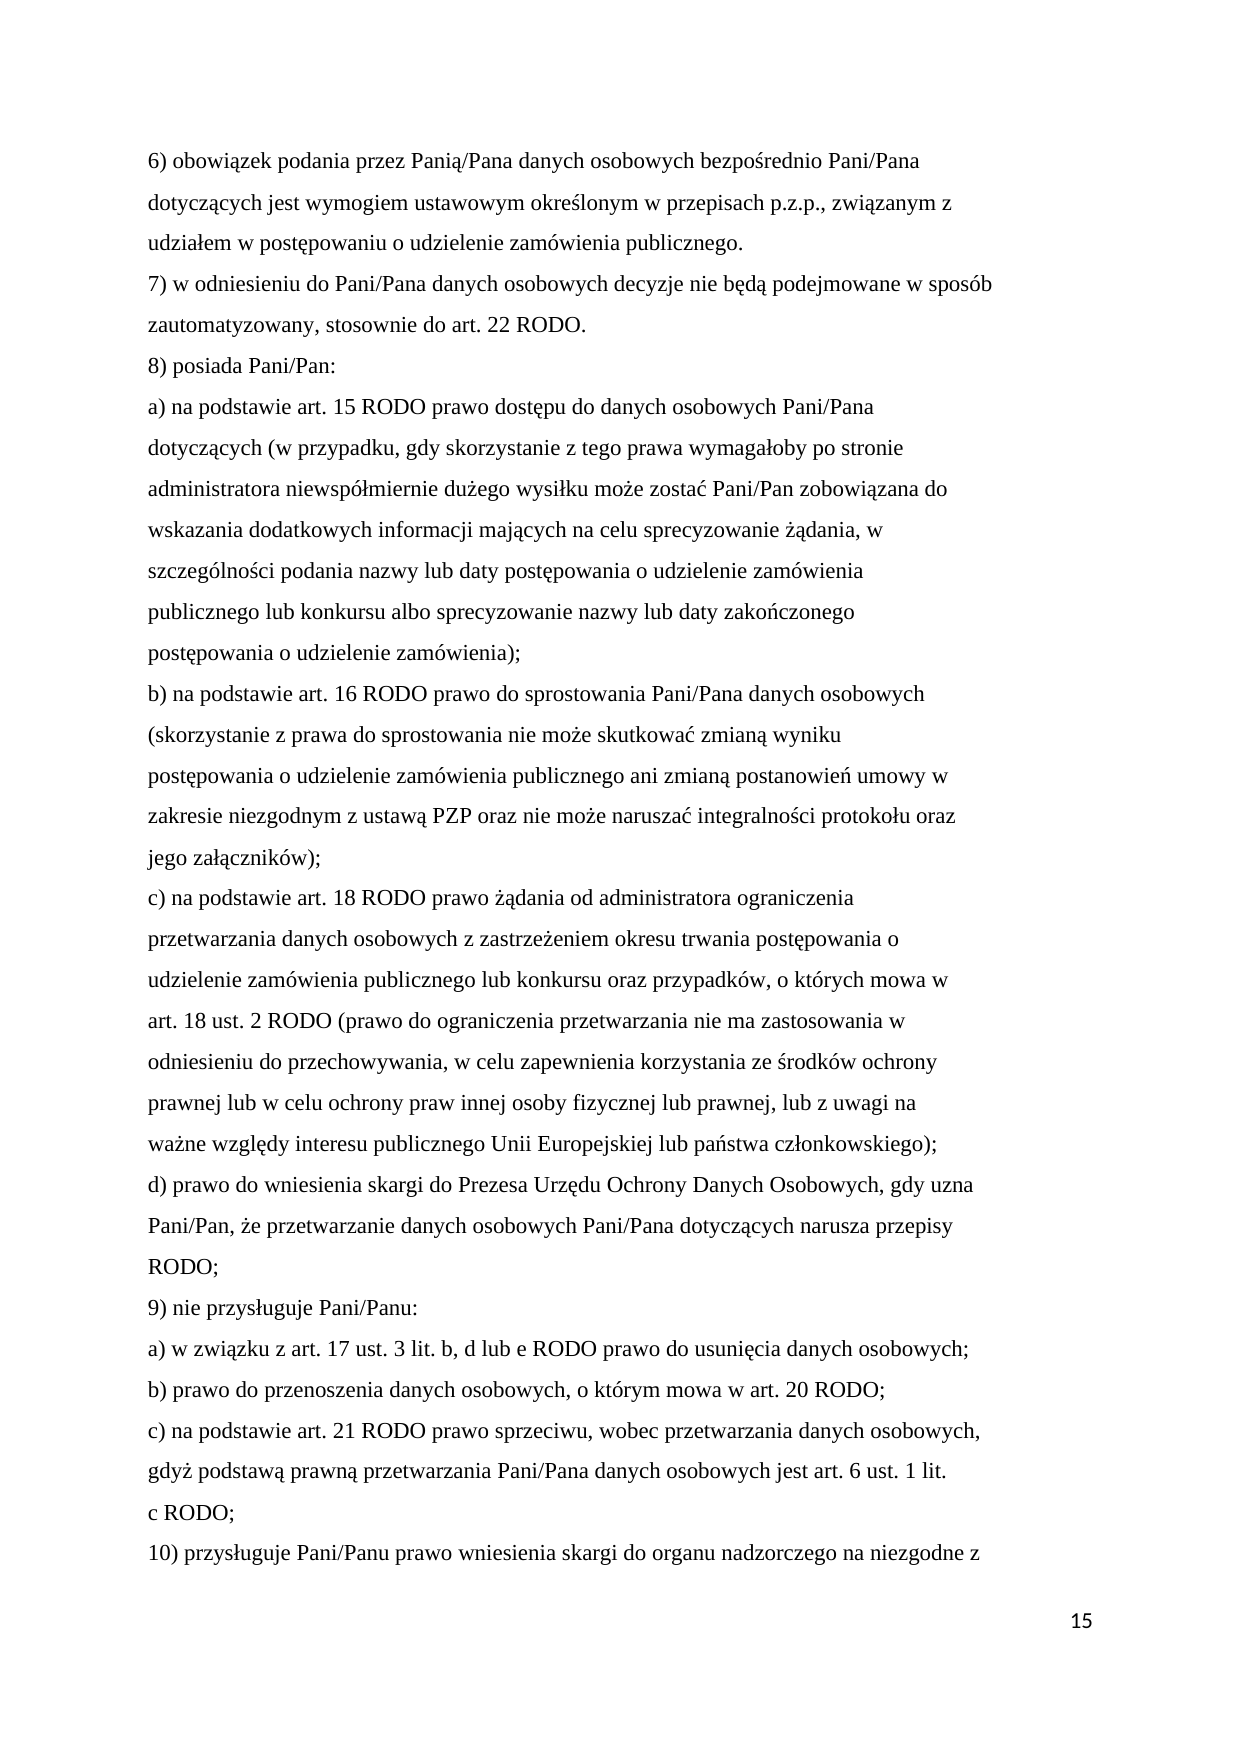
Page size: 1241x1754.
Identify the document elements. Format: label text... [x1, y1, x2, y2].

text b) prawo do przenoszenia danych osobowych, o którym mowa w art. 20 RODO; [148, 1376, 1093, 1402]
text 10) przysługuje Pani/Panu prawo wniesienia skargi do organu nadzorczego na niezgodne z [148, 1539, 1093, 1566]
text dotyczących jest wymogiem ustawowym określonym w przepisach p.z.p., związanym z [148, 188, 1093, 215]
text 9) nie przysługuje Pani/Panu: [148, 1294, 1093, 1320]
text 6) obowiązek podania przez Panią/Pana danych osobowych bezpośrednio Pani/Pana [148, 148, 1093, 174]
text postępowania o udzielenie zamówienia publicznego ani zmianą postanowień umowy w [148, 762, 1093, 788]
text (skorzystanie z prawa do sprostowania nie może skutkować zmianą wyniku [148, 721, 1093, 747]
text Pani/Pan, że przetwarzanie danych osobowych Pani/Pana dotyczących narusza przepisy [148, 1212, 1093, 1238]
text b) na podstawie art. 16 RODO prawo do sprostowania Pani/Pana danych osobowych [148, 680, 1093, 706]
text RODO; [148, 1253, 1093, 1279]
text a) na podstawie art. 15 RODO prawo dostępu do danych osobowych Pani/Pana [148, 393, 1093, 419]
text 8) posiada Pani/Pan: [148, 352, 1093, 379]
text art. 18 ust. 2 RODO (prawo do ograniczenia przetwarzania nie ma zastosowania w [148, 1007, 1093, 1034]
text przetwarzania danych osobowych z zastrzeżeniem okresu trwania postępowania o [148, 925, 1093, 952]
text 7) w odniesieniu do Pani/Pana danych osobowych decyzje nie będą podejmowane w sposób [148, 270, 1093, 297]
text gdyż podstawą prawną przetwarzania Pani/Pana danych osobowych jest art. 6 ust. 1 lit. [148, 1458, 1093, 1484]
text d) prawo do wniesienia skargi do Prezesa Urzędu Ochrony Danych Osobowych, gdy uzna [148, 1171, 1093, 1197]
text jego załączników); [148, 843, 1093, 870]
text a) w związku z art. 17 ust. 3 lit. b, d lub e RODO prawo do usunięcia danych osobowych; [148, 1335, 1093, 1361]
text wskazania dodatkowych informacji mających na celu sprecyzowanie żądania, w [148, 516, 1093, 542]
text administratora niewspółmiernie dużego wysiłku może zostać Pani/Pan zobowiązana do [148, 475, 1093, 501]
text udzielenie zamówienia publicznego lub konkursu oraz przypadków, o których mowa w [148, 966, 1093, 993]
text publicznego lub konkursu albo sprecyzowanie nazwy lub daty zakończonego [148, 598, 1093, 624]
text dotyczących (w przypadku, gdy skorzystanie z tego prawa wymagałoby po stronie [148, 434, 1093, 461]
text ważne względy interesu publicznego Unii Europejskiej lub państwa członkowskiego); [148, 1130, 1093, 1156]
text prawnej lub w celu ochrony praw innej osoby fizycznej lub prawnej, lub z uwagi na [148, 1089, 1093, 1116]
text c) na podstawie art. 21 RODO prawo sprzeciwu, wobec przetwarzania danych osobowych, [148, 1417, 1093, 1443]
text c) na podstawie art. 18 RODO prawo żądania od administratora ograniczenia [148, 884, 1093, 911]
text zakresie niezgodnym z ustawą PZP oraz nie może naruszać integralności protokołu oraz [148, 803, 1093, 829]
text odniesieniu do przechowywania, w celu zapewnienia korzystania ze środków ochrony [148, 1048, 1093, 1074]
text postępowania o udzielenie zamówienia); [148, 639, 1093, 665]
text szczególności podania nazwy lub daty postępowania o udzielenie zamówienia [148, 557, 1093, 583]
text zautomatyzowany, stosownie do art. 22 RODO. [148, 311, 1093, 338]
text udziałem w postępowaniu o udzielenie zamówienia publicznego. [148, 229, 1093, 256]
text c RODO; [148, 1498, 1093, 1525]
